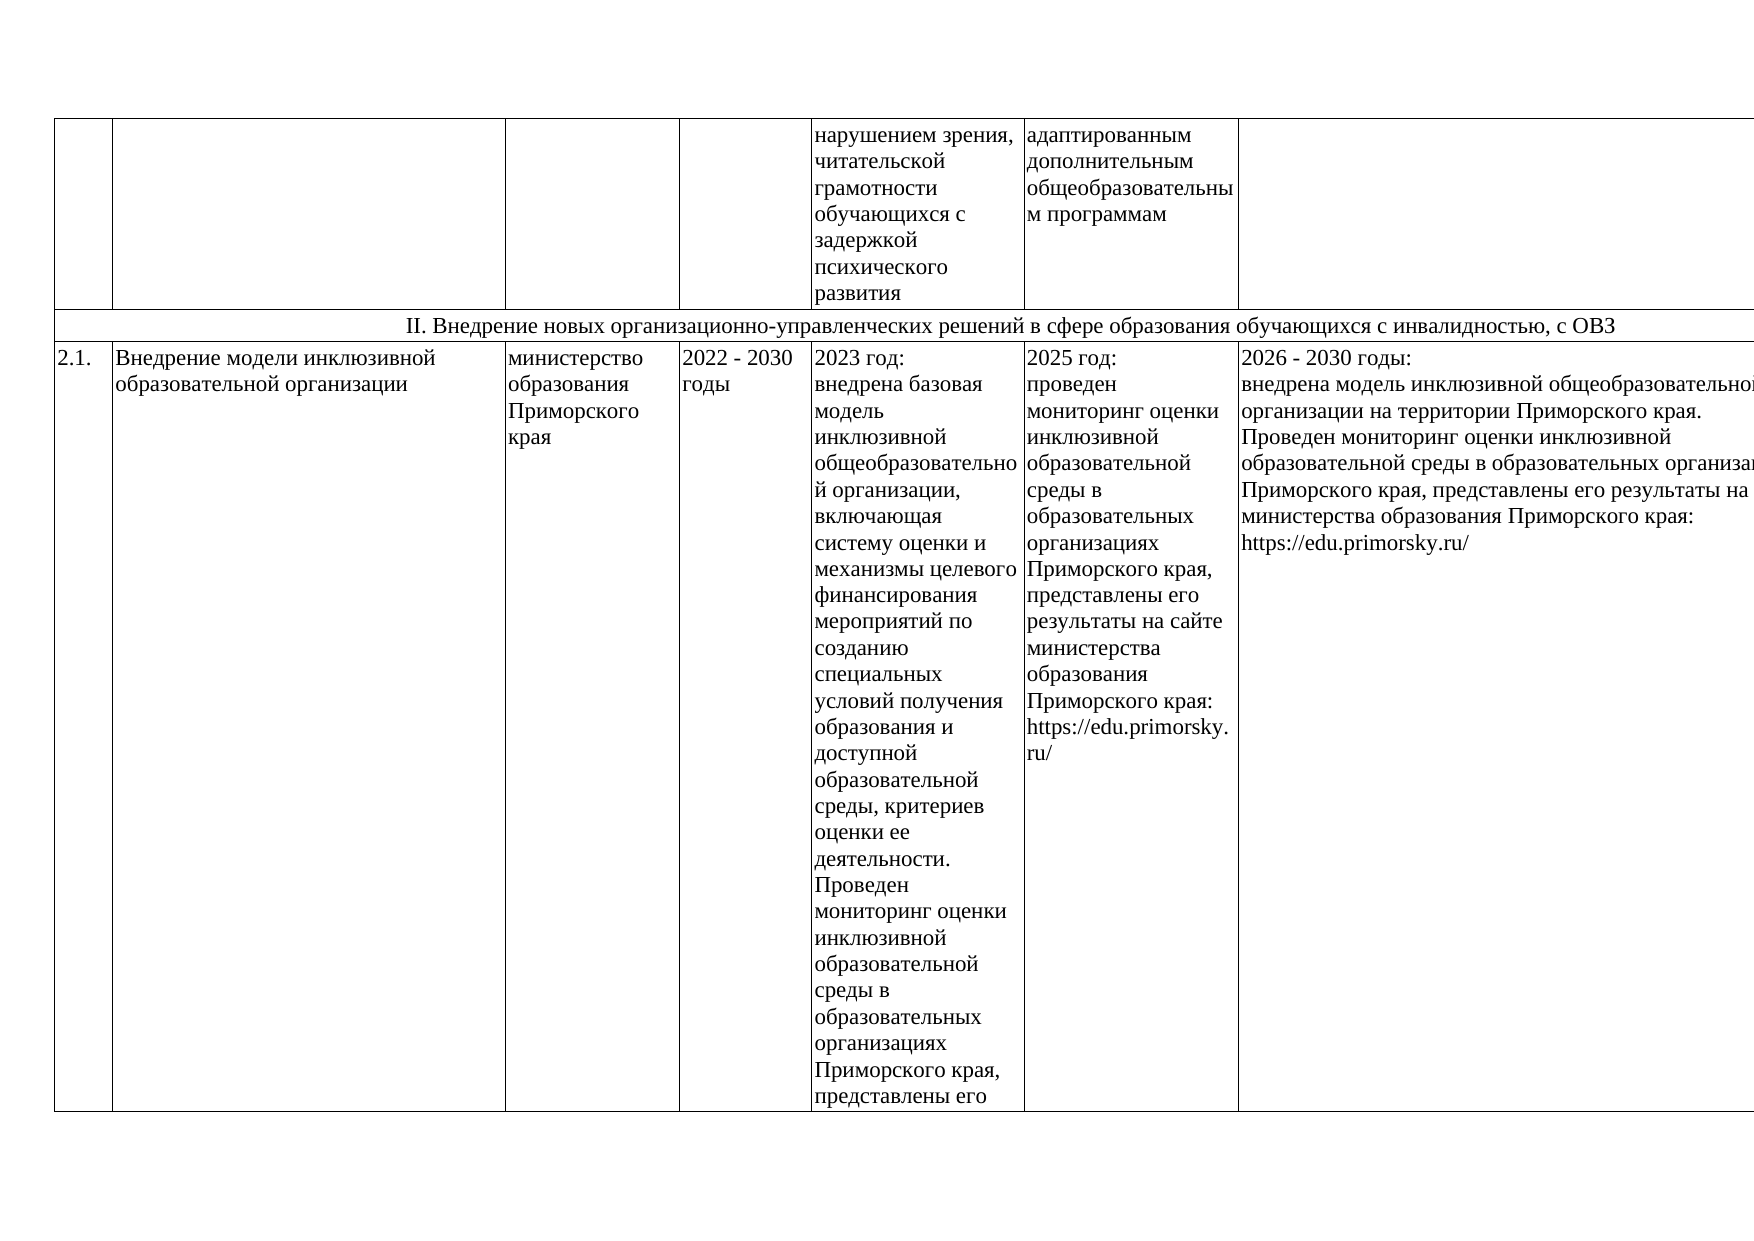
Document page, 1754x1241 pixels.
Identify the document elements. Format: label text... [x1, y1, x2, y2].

table_cell нарушением зрения, читательской грамотности обучающихся с задержкой психического развития [812, 119, 1024, 309]
table_cell [113, 119, 505, 309]
table_cell адаптированным дополнительным общеобразовательным программам [1025, 119, 1238, 309]
table_cell 2.1. [55, 342, 112, 1111]
table_cell 2026 - 2030 годы: внедрена модель инклюзивной общеобразовательной организации на территории Приморского края. Проведен мониторинг оценки инклюзивной образовательной среды в образовательных организациях Приморского края, представлены его результаты на сайте министерства образования Приморского края: https://edu.primorsky.ru/ [1239, 342, 1754, 1111]
table_cell [55, 119, 112, 309]
table_cell 2022 - 2030 годы [680, 342, 811, 1111]
table_cell 2029 год: внедрены модели новых образовательных форматов обучающихся с ОВЗ (в том числе с использованием технологий искусственного интеллекта); цифровые конструкторы программно-методического обеспечения общего и дополнительного образования обучающихся с инвалидностью, с ОВЗ [1239, 119, 1754, 309]
table_cell II. Внедрение новых организационно-управленческих решений в сфере образования обучающихся с инвалидностью, с ОВЗ [55, 310, 1754, 341]
table_cell [680, 119, 811, 309]
table_cell [506, 119, 679, 309]
table_cell 2023 год: внедрена базовая модель инклюзивной общеобразовательной организации, включающая систему оценки и механизмы целевого финансирования мероприятий по созданию специальных условий получения образования и доступной образовательной среды, критериев оценки ее деятельности. Проведен мониторинг оценки инклюзивной образовательной среды в образовательных организациях Приморского края, представлены его [812, 342, 1024, 1111]
table_cell Внедрение модели инклюзивной образовательной организации [113, 342, 505, 1111]
table_cell министерство образования Приморского края [506, 342, 679, 1111]
table_cell 2025 год: проведен мониторинг оценки инклюзивной образовательной среды в образовательных организациях Приморского края, представлены его результаты на сайте министерства образования Приморского края: https://edu.primorsky.ru/ [1025, 342, 1238, 1111]
